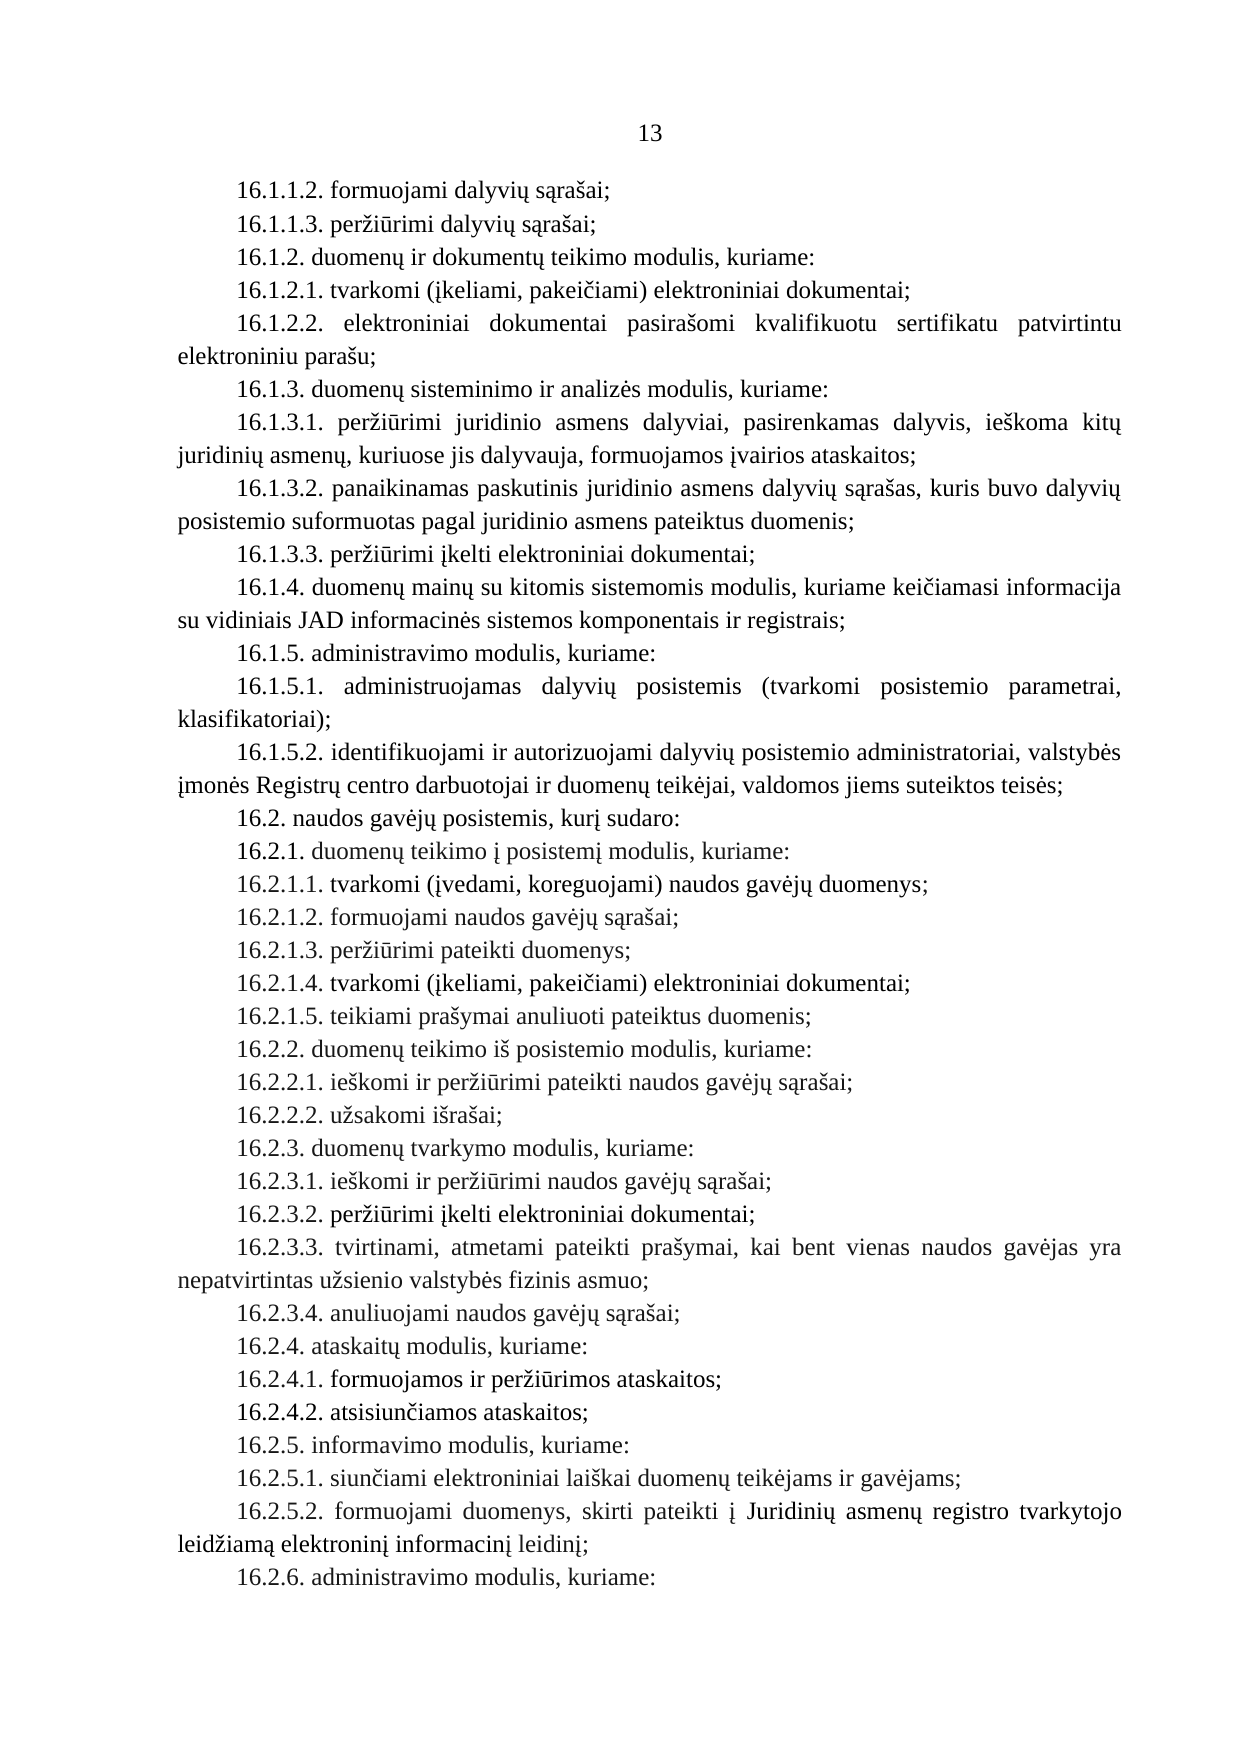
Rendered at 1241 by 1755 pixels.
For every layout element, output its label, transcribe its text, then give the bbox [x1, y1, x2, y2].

text 16.1.1.3. peržiūrimi dalyvių sąrašai; [177, 209, 1122, 237]
text 16.2.5.1. siunčiami elektroniniai laiškai duomenų teikėjams ir gavėjams; [177, 1463, 1122, 1492]
text 16.2.1.4. tvarkomi (įkeliami, pakeičiami) elektroniniai dokumentai; [177, 968, 1122, 997]
text 16.2.3. duomenų tvarkymo modulis, kuriame: [177, 1133, 1122, 1162]
text 16.1.3.3. peržiūrimi įkelti elektroniniai dokumentai; [177, 539, 1122, 568]
text 16.2.3.2. peržiūrimi įkelti elektroniniai dokumentai; [177, 1199, 1122, 1228]
text 16.2.1.5. teikiami prašymai anuliuoti pateiktus duomenis; [177, 1001, 1122, 1030]
text 16.1.4. duomenų mainų su kitomis sistemomis modulis, kuriame keičiamasi informacija su vidiniais JAD informacinės sistemos komponentais ir registrais; [177, 572, 1122, 634]
text 16.2.2.2. užsakomi išrašai; [177, 1100, 1122, 1129]
text 16.1.1.2. formuojami dalyvių sąrašai; [177, 176, 1122, 204]
text 16.1.5.2. identifikuojami ir autorizuojami dalyvių posistemio administratoriai, valstybės įmonės Registrų centro darbuotojai ir duomenų teikėjai, valdomos jiems suteiktos teisės; [177, 737, 1122, 799]
text 16.1.3.2. panaikinamas paskutinis juridinio asmens dalyvių sąrašas, kuris buvo dalyvių posistemio suformuotas pagal juridinio asmens pateiktus duomenis; [177, 473, 1122, 534]
text 16.2.3.1. ieškomi ir peržiūrimi naudos gavėjų sąrašai; [177, 1166, 1122, 1195]
text 16.2.1. duomenų teikimo į posistemį modulis, kuriame: [177, 836, 1122, 865]
text 16.1.5.1. administruojamas dalyvių posistemis (tvarkomi posistemio parametrai, klasifikatoriai); [177, 671, 1122, 733]
text 16.2.1.1. tvarkomi (įvedami, koreguojami) naudos gavėjų duomenys; [177, 869, 1122, 898]
text 16.1.2. duomenų ir dokumentų teikimo modulis, kuriame: [177, 242, 1122, 270]
text 16.2.3.3. tvirtinami, atmetami pateikti prašymai, kai bent vienas naudos gavėjas yra nepatvirtintas užsienio valstybės fizinis asmuo; [177, 1232, 1122, 1294]
text 16.1.2.1. tvarkomi (įkeliami, pakeičiami) elektroniniai dokumentai; [177, 275, 1122, 303]
text 16.1.3. duomenų sisteminimo ir analizės modulis, kuriame: [177, 374, 1122, 402]
text 16.2.5.2. formuojami duomenys, skirti pateikti į Juridinių asmenų registro tvarkytojo leidžiamą elektroninį informacinį leidinį; [177, 1496, 1122, 1558]
text 16.1.3.1. peržiūrimi juridinio asmens dalyviai, pasirenkamas dalyvis, ieškoma kitų juridinių asmenų, kuriuose jis dalyvauja, formuojamos įvairios ataskaitos; [177, 407, 1122, 468]
text 16.2.4. ataskaitų modulis, kuriame: [177, 1331, 1122, 1360]
text 16.2.3.4. anuliuojami naudos gavėjų sąrašai; [177, 1298, 1122, 1327]
text 16.2.4.2. atsisiunčiamos ataskaitos; [177, 1397, 1122, 1426]
text 16.2.2.1. ieškomi ir peržiūrimi pateikti naudos gavėjų sąrašai; [177, 1067, 1122, 1096]
text 16.1.2.2. elektroniniai dokumentai pasirašomi kvalifikuotu sertifikatu patvirtintu elektroniniu parašu; [177, 308, 1122, 369]
text 16.2. naudos gavėjų posistemis, kurį sudaro: [177, 803, 1122, 832]
text 16.2.1.2. formuojami naudos gavėjų sąrašai; [177, 902, 1122, 931]
text 16.2.6. administravimo modulis, kuriame: [177, 1562, 1122, 1591]
text 16.2.2. duomenų teikimo iš posistemio modulis, kuriame: [177, 1034, 1122, 1063]
text 16.2.4.1. formuojamos ir peržiūrimos ataskaitos; [177, 1364, 1122, 1393]
text 16.2.1.3. peržiūrimi pateikti duomenys; [177, 935, 1122, 964]
text 16.1.5. administravimo modulis, kuriame: [177, 638, 1122, 667]
text 16.2.5. informavimo modulis, kuriame: [177, 1430, 1122, 1459]
